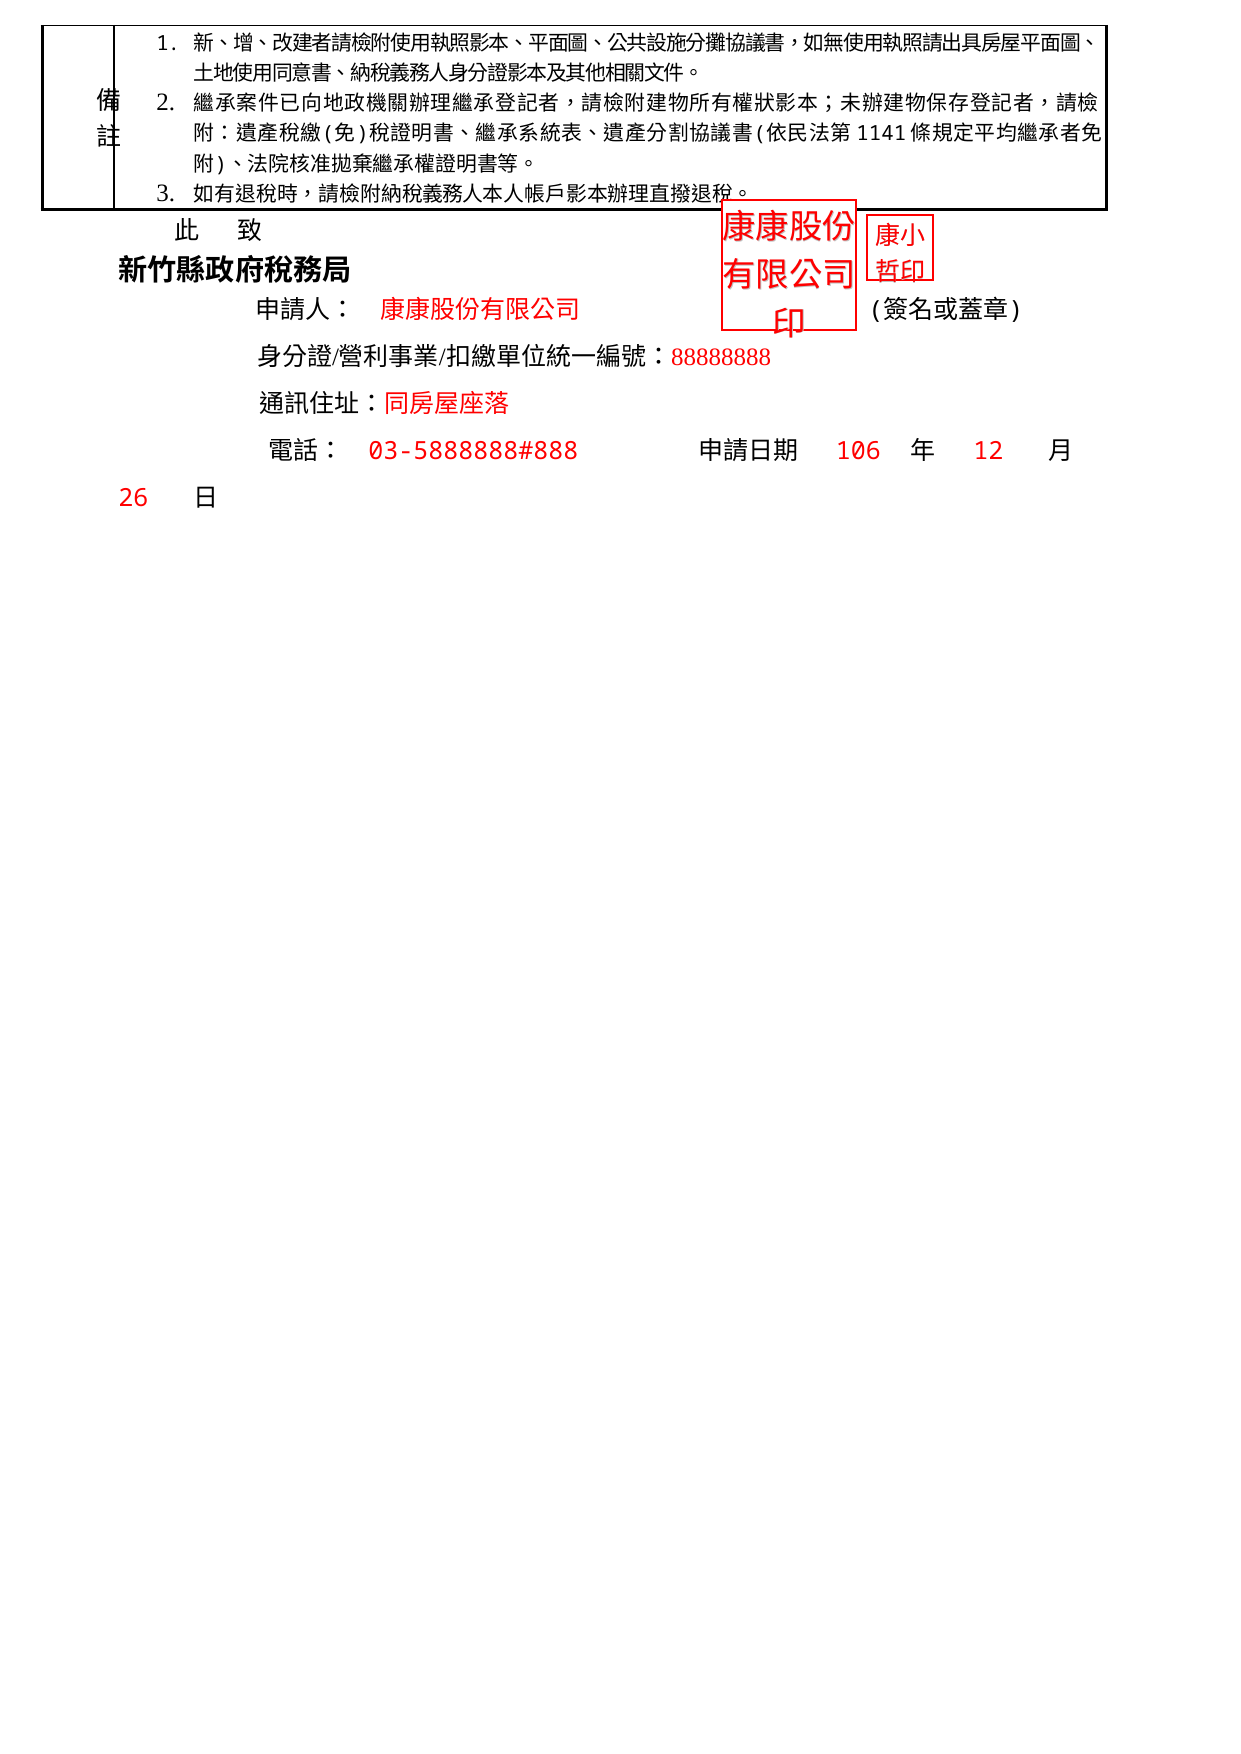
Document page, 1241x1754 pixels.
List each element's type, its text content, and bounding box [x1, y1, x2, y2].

text 此 致 [857, 211, 1122, 247]
text 新竹縣政府稅務局 [857, 247, 1122, 289]
text 新竹縣政府稅務局 [118, 247, 721, 289]
text 通訊住址：同房屋座落 [118, 383, 1207, 419]
text 身分證/營利事業/扣繳單位統一編號：88888888 [118, 336, 1122, 372]
text 申請人： 康康股份有限公司 [118, 289, 721, 325]
table_cell 備註 [44, 26, 113, 207]
text 此 致 [118, 211, 721, 247]
text (簽名或蓋章) [857, 289, 1122, 325]
text 電話： 03-5888888#888 申請日期 106 年 12 月 26 日 [118, 430, 1122, 514]
table_cell 新、增、改建者請檢附使用執照影本、平面圖、公共設施分攤協議書，如無使用執照請出具房屋平面圖、土地使用同意書、納稅義務人身分證影本及其他相關文件。 繼承案件已向地政機關辦理繼承登記者，請檢附建物所有權狀影本；未辦建物保存登記者，請檢附：遺產稅繳(免)稅證明書、繼承系統表、遺產分割協議書(依民法第1141條規定平均繼承者免附)、法院核准拋棄繼承權證明書等。 如有退稅時，請檢附納稅義務人本人帳戶影本辦理直撥退稅。 [115, 26, 1105, 207]
